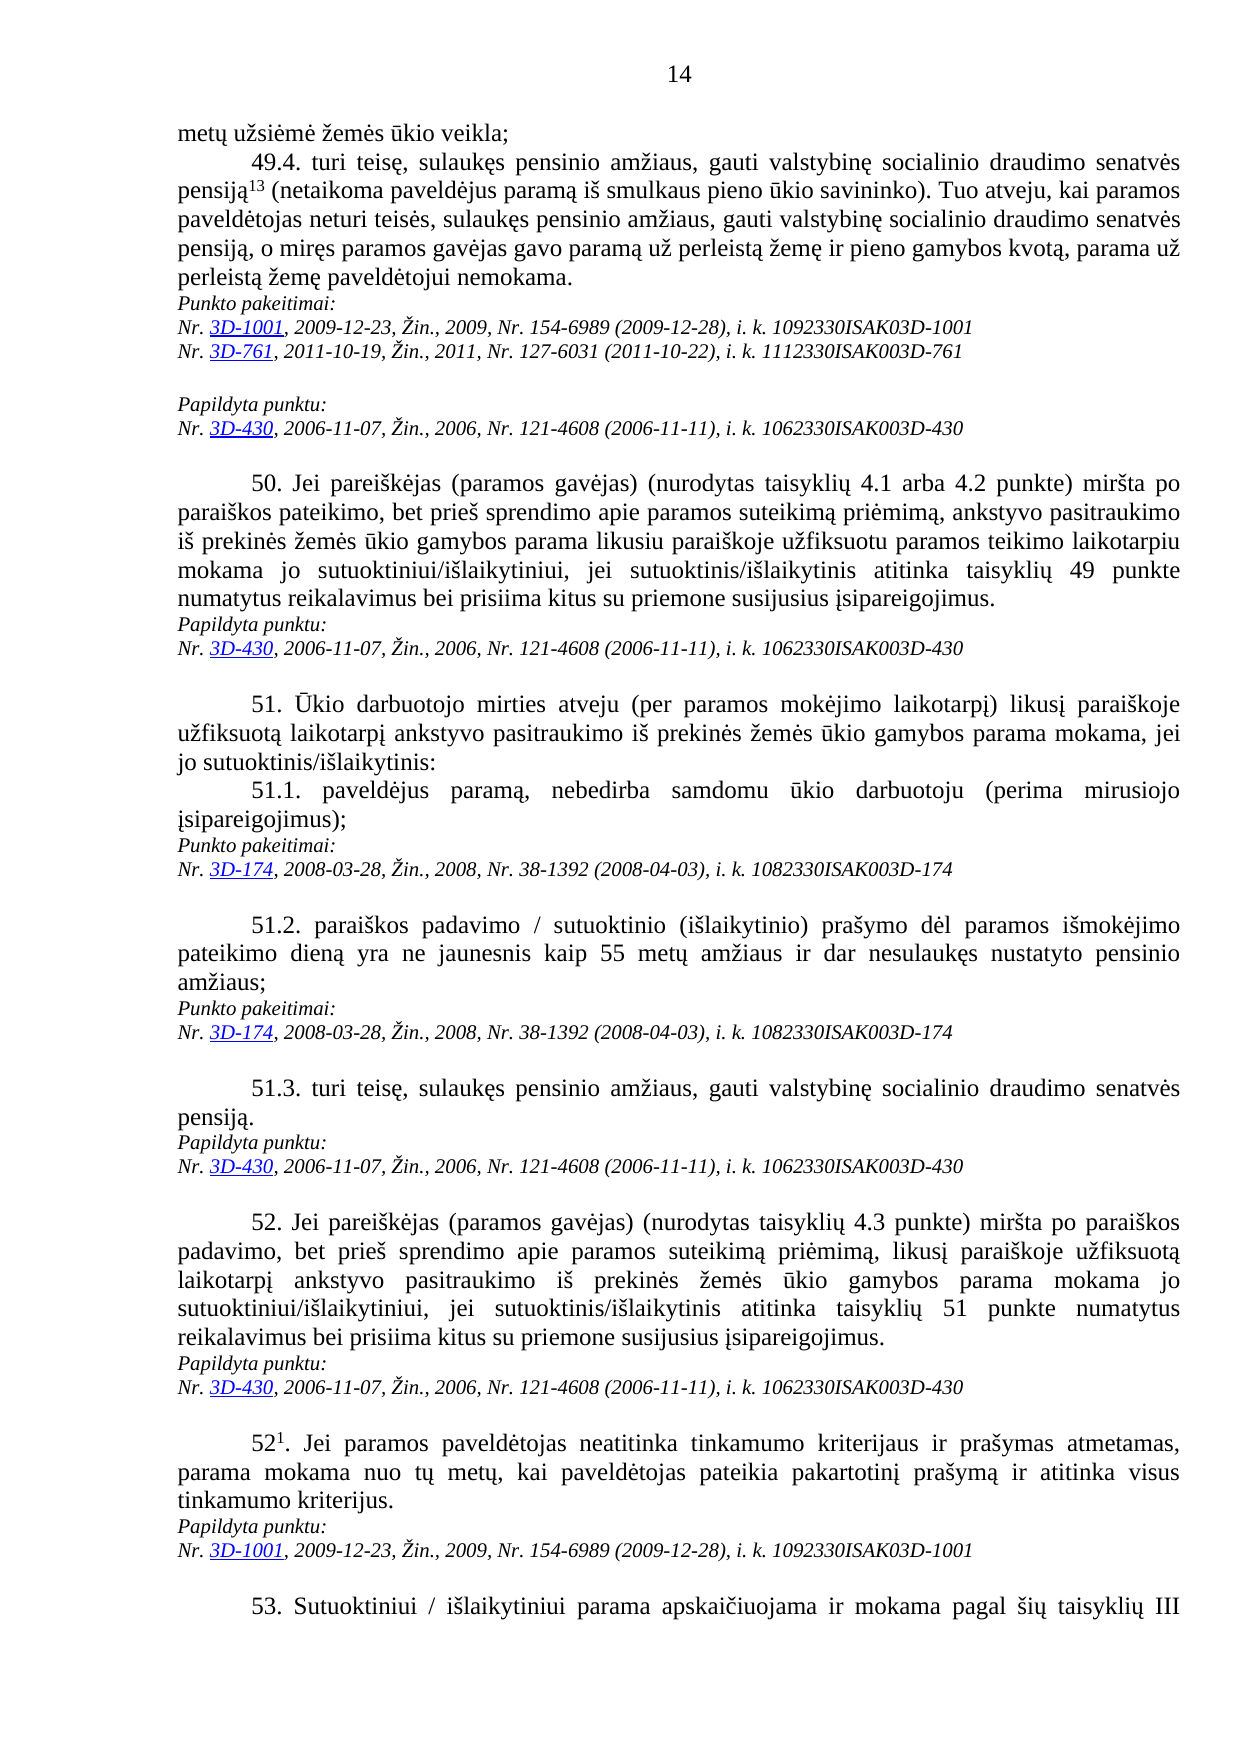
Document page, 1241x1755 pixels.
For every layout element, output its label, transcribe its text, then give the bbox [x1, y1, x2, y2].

text 49.4. turi teisę, sulaukęs pensinio amžiaus, gauti valstybinę socialinio draudimo senatvės pensiją13 (netaikoma paveldėjus paramą iš smulkaus pieno ūkio savininko). Tuo atveju, kai paramos paveldėtojas neturi teisės, sulaukęs pensinio amžiaus, gauti valstybinę socialinio draudimo senatvės pensiją, o miręs paramos gavėjas gavo paramą už perleistą žemę ir pieno gamybos kvotą, parama už perleistą žemę paveldėtojui nemokama. [177, 147, 1181, 291]
text Nr. 3D-430, 2006-11-07, Žin., 2006, Nr. 121-4608 (2006-11-11), i. k. 1062330ISAK003D-430 [177, 416, 1181, 440]
text 521. Jei paramos paveldėtojas neatitinka tinkamumo kriterijaus ir prašymas atmetamas, parama mokama nuo tų metų, kai paveldėtojas pateikia pakartotinį prašymą ir atitinka visus tinkamumo kriterijus. [177, 1428, 1181, 1514]
text Nr. 3D-761, 2011-10-19, Žin., 2011, Nr. 127-6031 (2011-10-22), i. k. 1112330ISAK003D-761 [177, 339, 1181, 363]
text 50. Jei pareiškėjas (paramos gavėjas) (nurodytas taisyklių 4.1 arba 4.2 punkte) miršta po paraiškos pateikimo, bet prieš sprendimo apie paramos suteikimą priėmimą, ankstyvo pasitraukimo iš prekinės žemės ūkio gamybos parama likusiu paraiškoje užfiksuotu paramos teikimo laikotarpiu mokama jo sutuoktiniui/išlaikytiniui, jei sutuoktinis/išlaikytinis atitinka taisyklių 49 punkte numatytus reikalavimus bei prisiima kitus su priemone susijusius įsipareigojimus. [177, 468, 1181, 612]
text Nr. 3D-174, 2008-03-28, Žin., 2008, Nr. 38-1392 (2008-04-03), i. k. 1082330ISAK003D-174 [177, 857, 1181, 881]
text Nr. 3D-1001, 2009-12-23, Žin., 2009, Nr. 154-6989 (2009-12-28), i. k. 1092330ISAK03D-1001 [177, 315, 1181, 339]
text Papildyta punktu: [177, 392, 1181, 416]
text Nr. 3D-174, 2008-03-28, Žin., 2008, Nr. 38-1392 (2008-04-03), i. k. 1082330ISAK003D-174 [177, 1020, 1181, 1044]
text 52. Jei pareiškėjas (paramos gavėjas) (nurodytas taisyklių 4.3 punkte) miršta po paraiškos padavimo, bet prieš sprendimo apie paramos suteikimą priėmimą, likusį paraiškoje užfiksuotą laikotarpį ankstyvo pasitraukimo iš prekinės žemės ūkio gamybos parama mokama jo sutuoktiniui/išlaikytiniui, jei sutuoktinis/išlaikytinis atitinka taisyklių 51 punkte numatytus reikalavimus bei prisiima kitus su priemone susijusius įsipareigojimus. [177, 1207, 1181, 1351]
text Nr. 3D-430, 2006-11-07, Žin., 2006, Nr. 121-4608 (2006-11-11), i. k. 1062330ISAK003D-430 [177, 1154, 1181, 1178]
text 51. Ūkio darbuotojo mirties atveju (per paramos mokėjimo laikotarpį) likusį paraiškoje užfiksuotą laikotarpį ankstyvo pasitraukimo iš prekinės žemės ūkio gamybos parama mokama, jei jo sutuoktinis/išlaikytinis: [177, 689, 1181, 775]
text 51.3. turi teisę, sulaukęs pensinio amžiaus, gauti valstybinę socialinio draudimo senatvės pensiją. [177, 1073, 1181, 1130]
text Papildyta punktu: [177, 612, 1181, 636]
text Nr. 3D-1001, 2009-12-23, Žin., 2009, Nr. 154-6989 (2009-12-28), i. k. 1092330ISAK03D-1001 [177, 1538, 1181, 1562]
text Nr. 3D-430, 2006-11-07, Žin., 2006, Nr. 121-4608 (2006-11-11), i. k. 1062330ISAK003D-430 [177, 1375, 1181, 1399]
text Papildyta punktu: [177, 1514, 1181, 1538]
text metų užsiėmė žemės ūkio veikla; [177, 118, 1181, 147]
text 51.2. paraiškos padavimo / sutuoktinio (išlaikytinio) prašymo dėl paramos išmokėjimo pateikimo dieną yra ne jaunesnis kaip 55 metų amžiaus ir dar nesulaukęs nustatyto pensinio amžiaus; [177, 910, 1181, 996]
text Punkto pakeitimai: [177, 833, 1181, 857]
text 53. Sutuoktiniui / išlaikytiniui parama apskaičiuojama ir mokama pagal šių taisyklių III [177, 1591, 1181, 1620]
text Papildyta punktu: [177, 1130, 1181, 1154]
text 51.1. paveldėjus paramą, nebedirba samdomu ūkio darbuotoju (perima mirusiojo įsipareigojimus); [177, 775, 1181, 833]
text Nr. 3D-430, 2006-11-07, Žin., 2006, Nr. 121-4608 (2006-11-11), i. k. 1062330ISAK003D-430 [177, 636, 1181, 660]
text Papildyta punktu: [177, 1351, 1181, 1375]
text Punkto pakeitimai: [177, 996, 1181, 1020]
text Punkto pakeitimai: [177, 291, 1181, 315]
